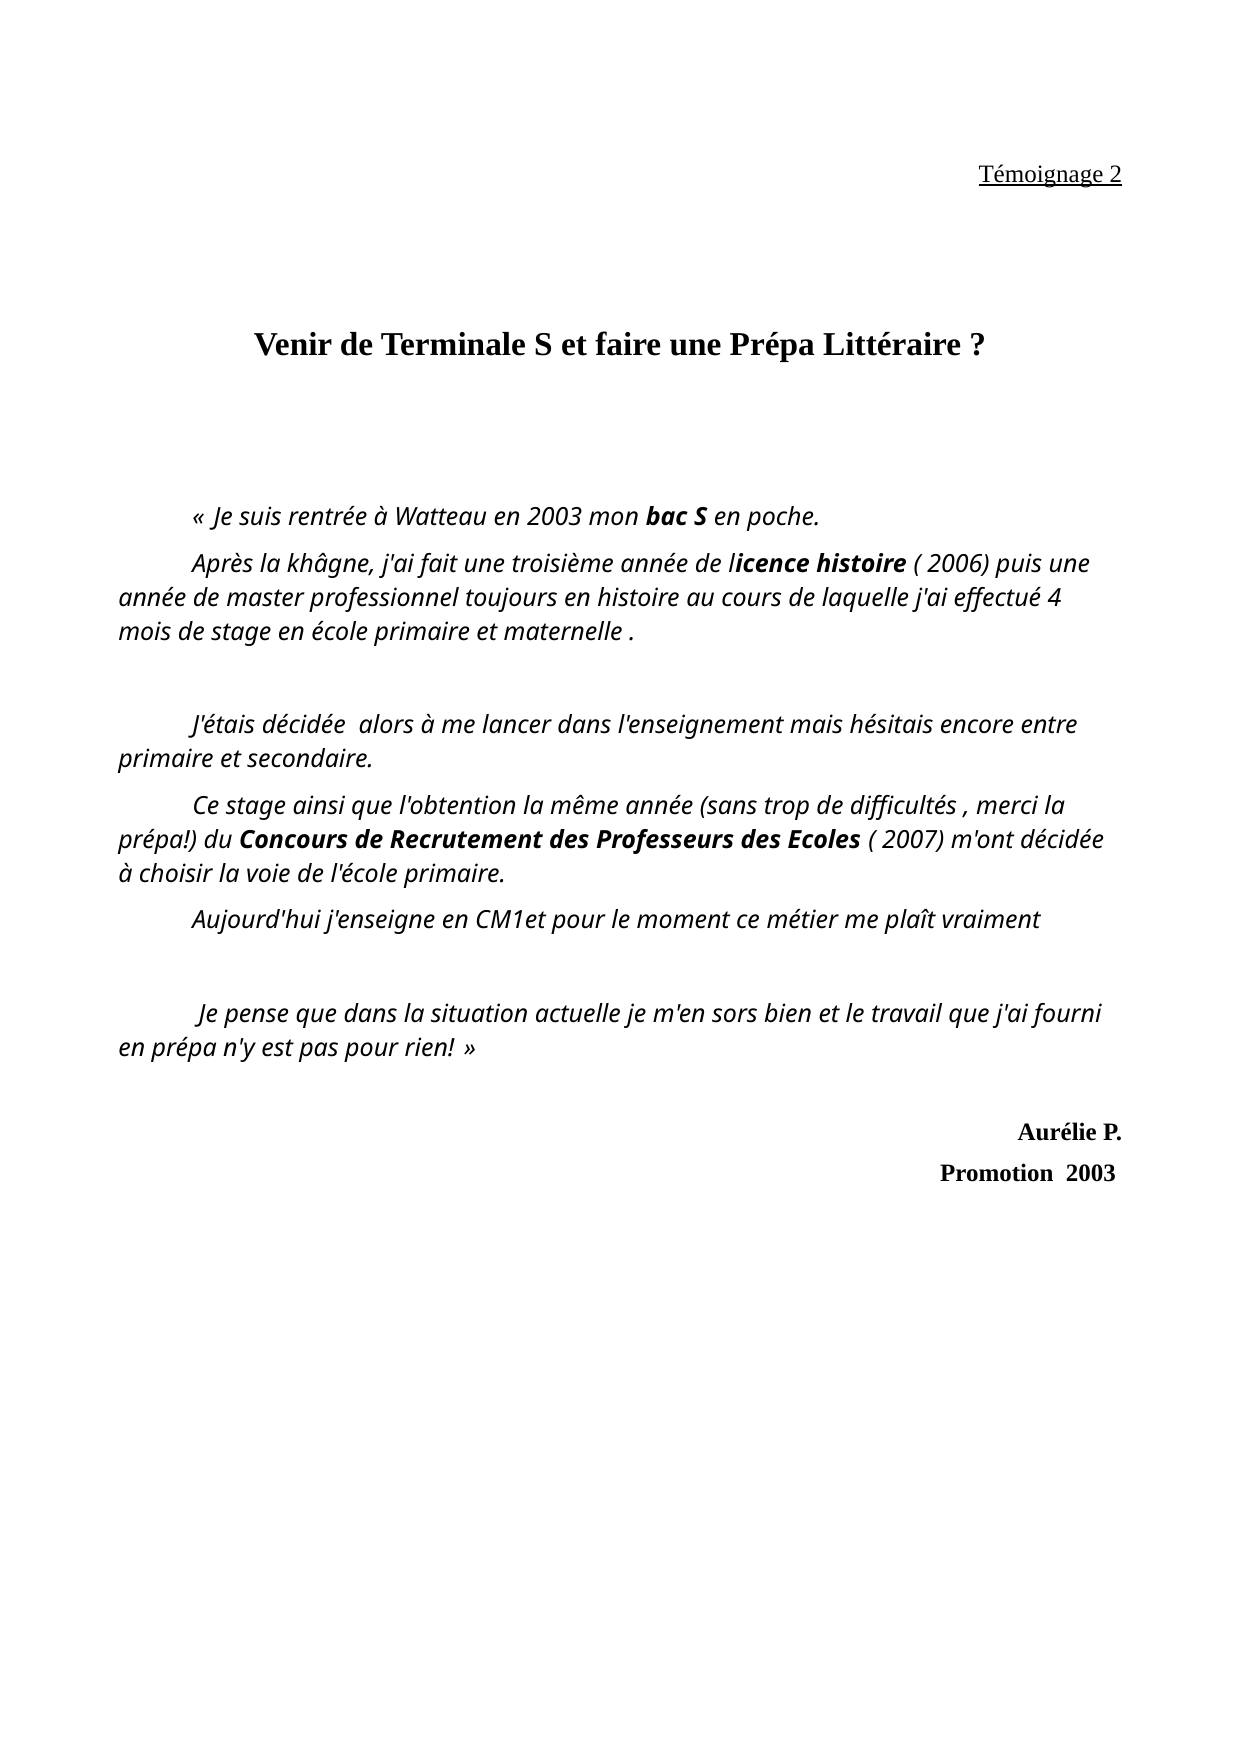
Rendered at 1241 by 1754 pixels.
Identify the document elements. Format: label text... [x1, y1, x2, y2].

text Ce stage ainsi que l'obtention la même année (sans trop de difficultés , merci la prépa!) du Concours de Recrutement des Professeurs des Ecoles ( 2007) m'ont décidée à choisir la voie de l'école primaire. [118, 787, 1122, 889]
text Aurélie P. [118, 1117, 1122, 1146]
text Promotion 2003 [118, 1158, 1122, 1187]
text « Je suis rentrée à Watteau en 2003 mon bac S en poche. [118, 499, 1122, 533]
text Aujourd'hui j'enseigne en CM1et pour le moment ce métier me plaît vraiment [118, 902, 1122, 936]
text Je pense que dans la situation actuelle je m'en sors bien et le travail que j'ai fourni en prépa n'y est pas pour rien! » [118, 995, 1122, 1063]
text J'étais décidée alors à me lancer dans l'enseignement mais hésitais encore entre primaire et secondaire. [118, 707, 1122, 775]
text Après la khâgne, j'ai fait une troisième année de licence histoire ( 2006) puis une année de master professionnel toujours en histoire au cours de laquelle j'ai effectué 4 mois de stage en école primaire et maternelle . [118, 546, 1122, 648]
text Témoignage 2 [118, 159, 1122, 188]
text Venir de Terminale S et faire une Prépa Littéraire ? [118, 324, 1122, 363]
